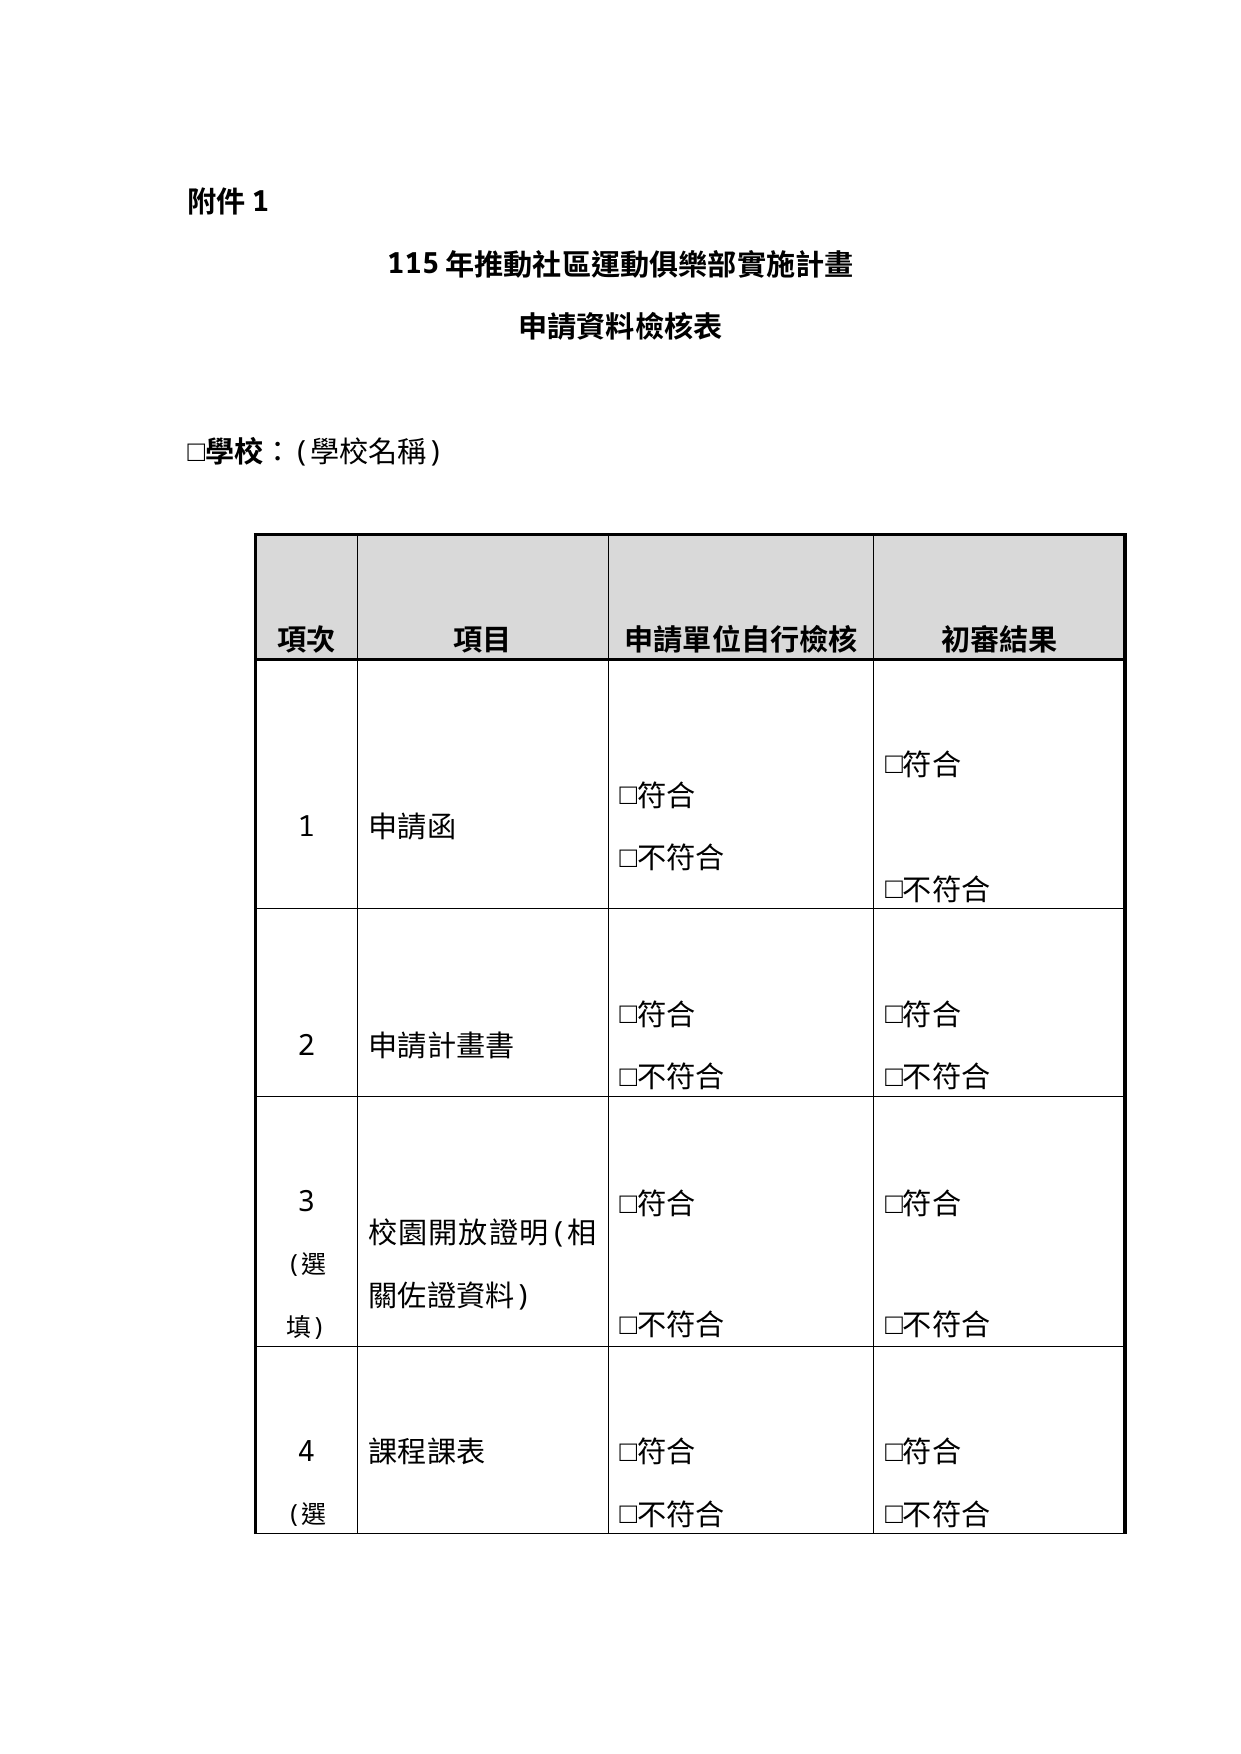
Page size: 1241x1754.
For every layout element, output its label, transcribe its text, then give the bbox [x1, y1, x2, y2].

table_header 初審結果 [874, 536, 1123, 658]
table_cell 校園開放證明(相關佐證資料) [358, 1097, 608, 1346]
table_cell □符合 □不符合 [609, 661, 873, 908]
table_cell 1 [257, 661, 357, 908]
table_cell □符合 □不符合 [609, 1097, 873, 1346]
table_header 項次 [257, 536, 357, 658]
table_cell 申請計畫書 [358, 909, 608, 1096]
table_cell 申請函 [358, 661, 608, 908]
table_cell □符合 □不符合 [609, 1347, 873, 1533]
table_cell 2 [257, 909, 357, 1096]
table_header 申請單位自行檢核 [609, 536, 873, 658]
text 申請資料檢核表 [187, 283, 1053, 346]
table_cell 課程課表 [358, 1347, 608, 1533]
table_cell 4 (選 [257, 1347, 357, 1533]
table_cell □符合 □不符合 [874, 1097, 1123, 1346]
table_cell 3 (選填) [257, 1097, 357, 1346]
table_cell □符合 □不符合 [874, 909, 1123, 1096]
text 附件1 [187, 158, 1053, 221]
table_cell □符合 □不符合 [609, 909, 873, 1096]
text □學校：(學校名稱) [187, 408, 1053, 471]
table_cell □符合 □不符合 [874, 661, 1123, 908]
text 115年推動社區運動俱樂部實施計畫 [187, 221, 1053, 283]
table_cell □符合 □不符合 [874, 1347, 1123, 1533]
table_header 項目 [358, 536, 608, 658]
